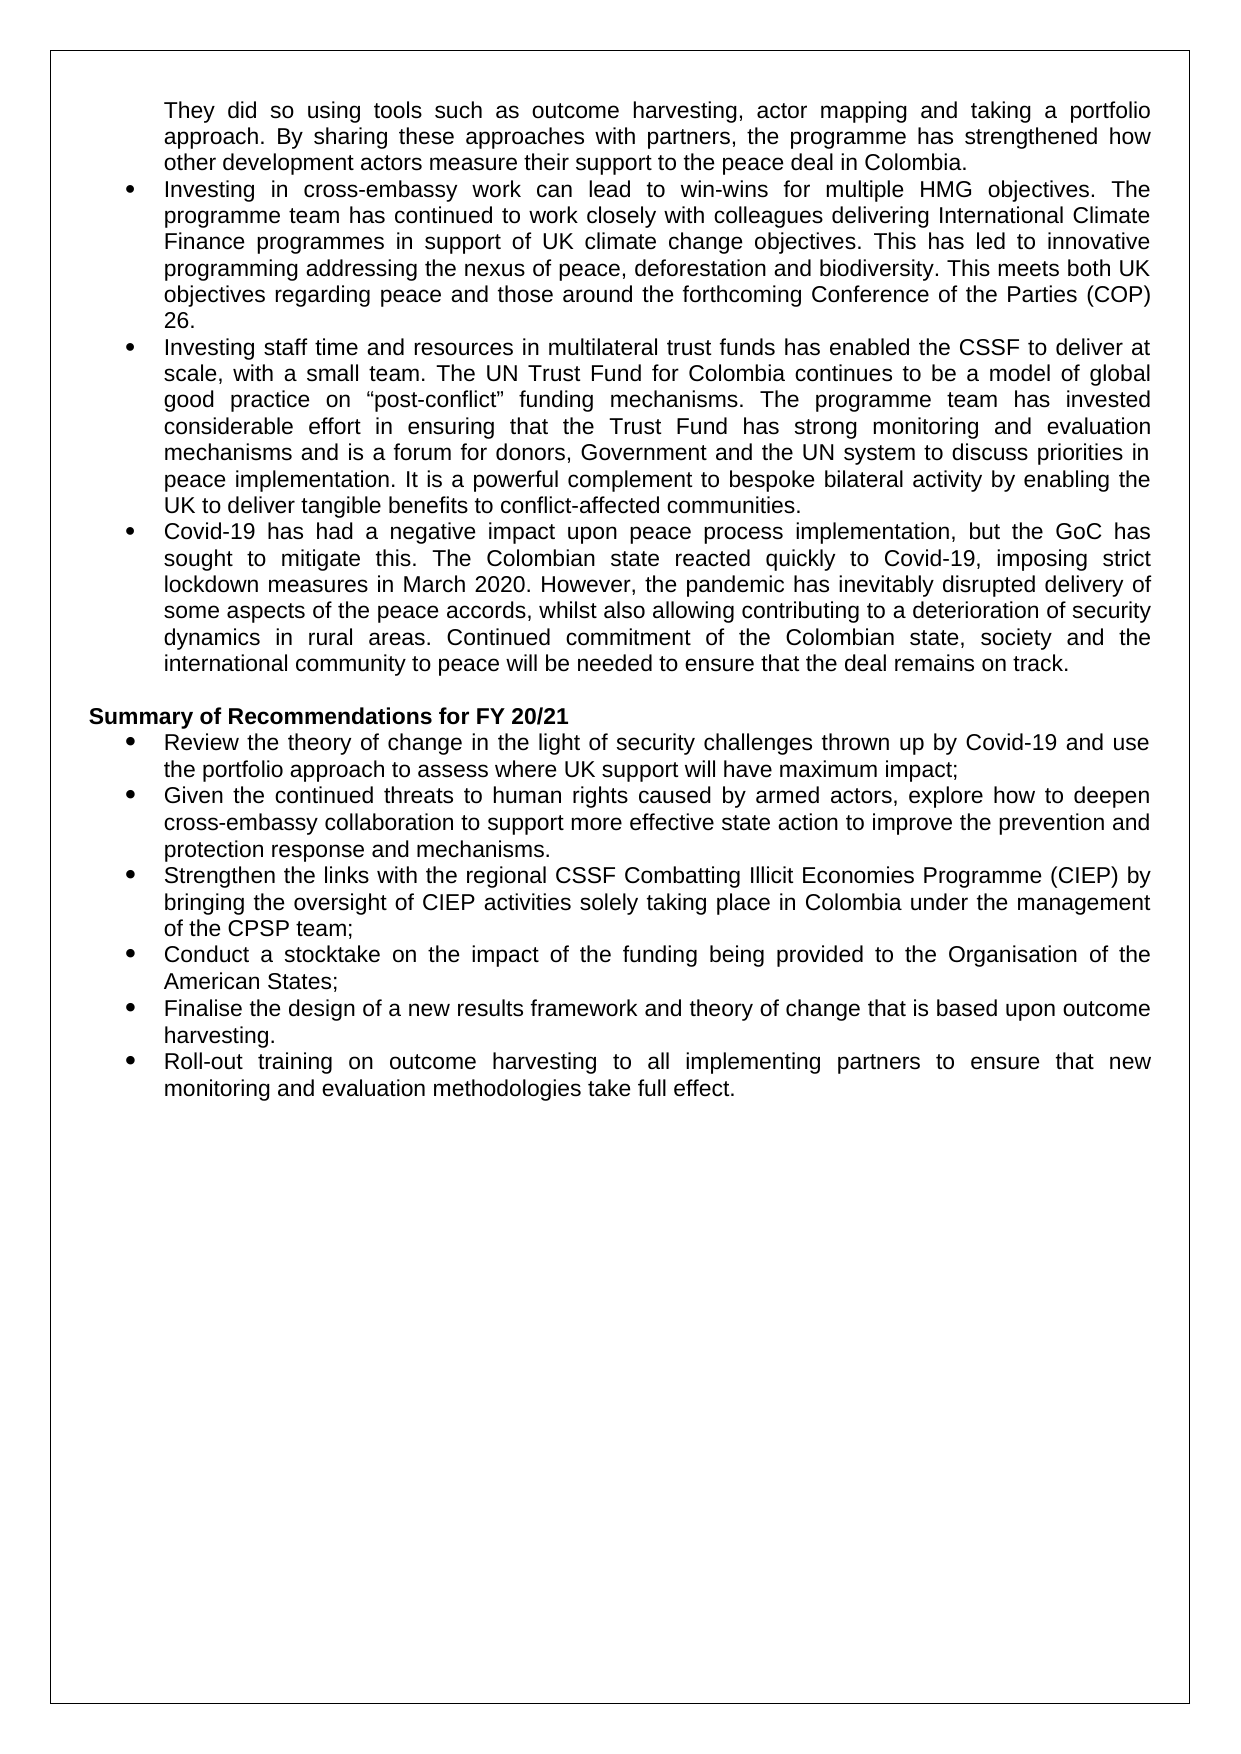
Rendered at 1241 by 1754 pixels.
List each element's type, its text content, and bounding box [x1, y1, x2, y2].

list Given the continued threats to human rights caused by armed actors, explore how to deepen cross-embassy collaboration to support more effective state action to improve the prevention and protection response and mechanisms. [126, 782, 1152, 862]
list Strengthen the links with the regional CSSF Combatting Illicit Economies Programme (CIEP) by bringing the oversight of CIEP activities solely taking place in Colombia under the management of the CPSP team; [126, 862, 1152, 941]
list Covid-19 has had a negative impact upon peace process implementation, but the GoC has sought to mitigate this. The Colombian state reacted quickly to Covid-19, imposing strict lockdown measures in March 2020. However, the pandemic has inevitably disrupted delivery of some aspects of the peace accords, whilst also allowing contributing to a deterioration of security dynamics in rural areas. Continued commitment of the Colombian state, society and the international community to peace will be needed to ensure that the deal remains on track. [126, 518, 1152, 676]
list Roll-out training on outcome harvesting to all implementing partners to ensure that new monitoring and evaluation methodologies take full effect. [126, 1048, 1152, 1101]
text Summary of Recommendations for FY 20/21 [89, 703, 1152, 729]
list Investing in cross-embassy work can lead to win-wins for multiple HMG objectives. The programme team has continued to work closely with colleagues delivering International Climate Finance programmes in support of UK climate change objectives. This has led to innovative programming addressing the nexus of peace, deforestation and biodiversity. This meets both UK objectives regarding peace and those around the forthcoming Conference of the Parties (COP) 26. [126, 176, 1152, 334]
list Investing staff time and resources in multilateral trust funds has enabled the CSSF to deliver at scale, with a small team. The UN Trust Fund for Colombia continues to be a model of global good practice on “post-conflict” funding mechanisms. The programme team has invested considerable effort in ensuring that the Trust Fund has strong monitoring and evaluation mechanisms and is a forum for donors, Government and the UN system to discuss priorities in peace implementation. It is a powerful complement to bespoke bilateral activity by enabling the UK to deliver tangible benefits to conflict-affected communities. [126, 334, 1152, 518]
list Conduct a stocktake on the impact of the funding being provided to the Organisation of the American States; [126, 941, 1152, 995]
list Finalise the design of a new results framework and theory of change that is based upon outcome harvesting. [126, 995, 1152, 1048]
list Review the theory of change in the light of security challenges thrown up by Covid-19 and use the portfolio approach to assess where UK support will have maximum impact; [126, 729, 1152, 782]
list They did so using tools such as outcome harvesting, actor mapping and taking a portfolio approach. By sharing these approaches with partners, the programme has strengthened how other development actors measure their support to the peace deal in Colombia. [126, 97, 1152, 176]
